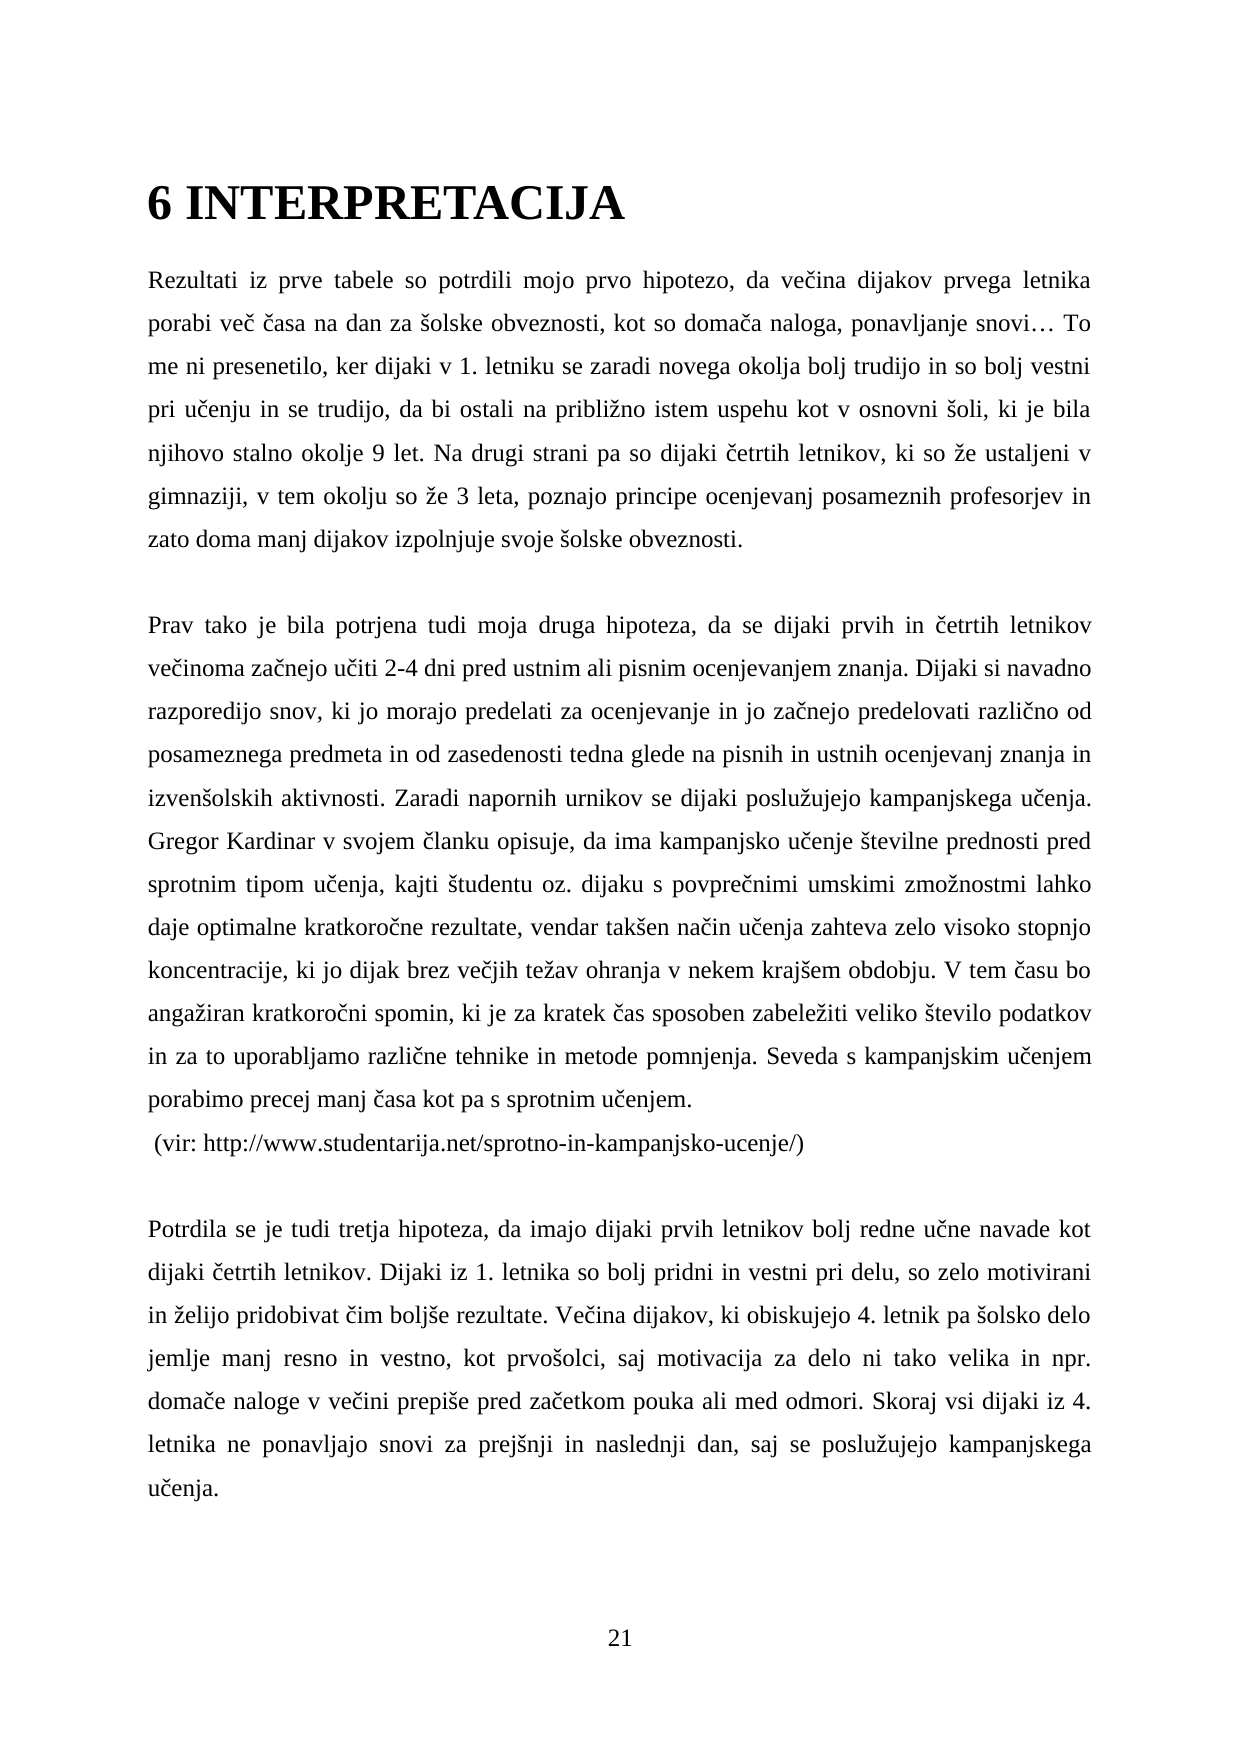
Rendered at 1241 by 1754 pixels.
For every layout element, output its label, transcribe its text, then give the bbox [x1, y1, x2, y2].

text Potrdila se je tudi tretja hipoteza, da imajo dijaki prvih letnikov bolj redne učne navade kot dijaki četrtih letnikov. Dijaki iz 1. letnika so bolj pridni in vestni pri delu, so zelo motivirani in želijo pridobivat čim boljše rezultate. Večina dijakov, ki obiskujejo 4. letnik pa šolsko delo jemlje manj resno in vestno, kot prvošolci, saj motivacija za delo ni tako velika in npr. domače naloge v večini prepiše pred začetkom pouka ali med odmori. Skoraj vsi dijaki iz 4. letnika ne ponavljajo snovi za prejšnji in naslednji dan, saj se poslužujejo kampanjskega učenja. [148, 1214, 1093, 1501]
title 6 INTERPRETACIJA [148, 173, 1093, 230]
text (vir: http://www.studentarija.net/sprotno-in-kampanjsko-ucenje/) [148, 1128, 1093, 1156]
text Rezultati iz prve tabele so potrdili mojo prvo hipotezo, da večina dijakov prvega letnika porabi več časa na dan za šolske obveznosti, kot so domača naloga, ponavljanje snovi… To me ni presenetilo, ker dijaki v 1. letniku se zaradi novega okolja bolj trudijo in so bolj vestni pri učenju in se trudijo, da bi ostali na približno istem uspehu kot v osnovni šoli, ki je bila njihovo stalno okolje 9 let. Na drugi strani pa so dijaki četrtih letnikov, ki so že ustaljeni v gimnaziji, v tem okolju so že 3 leta, poznajo principe ocenjevanj posameznih profesorjev in zato doma manj dijakov izpolnjuje svoje šolske obveznosti. [148, 265, 1093, 553]
text Prav tako je bila potrjena tudi moja druga hipoteza, da se dijaki prvih in četrtih letnikov večinoma začnejo učiti 2-4 dni pred ustnim ali pisnim ocenjevanjem znanja. Dijaki si navadno razporedijo snov, ki jo morajo predelati za ocenjevanje in jo začnejo predelovati različno od posameznega predmeta in od zasedenosti tedna glede na pisnih in ustnih ocenjevanj znanja in izvenšolskih aktivnosti. Zaradi napornih urnikov se dijaki poslužujejo kampanjskega učenja. Gregor Kardinar v svojem članku opisuje, da ima kampanjsko učenje številne prednosti pred sprotnim tipom učenja, kajti študentu oz. dijaku s povprečnimi umskimi zmožnostmi lahko daje optimalne kratkoročne rezultate, vendar takšen način učenja zahteva zelo visoko stopnjo koncentracije, ki jo dijak brez večjih težav ohranja v nekem krajšem obdobju. V tem času bo angažiran kratkoročni spomin, ki je za kratek čas sposoben zabeležiti veliko število podatkov in za to uporabljamo različne tehnike in metode pomnjenja. Seveda s kampanjskim učenjem porabimo precej manj časa kot pa s sprotnim učenjem. [148, 610, 1093, 1113]
